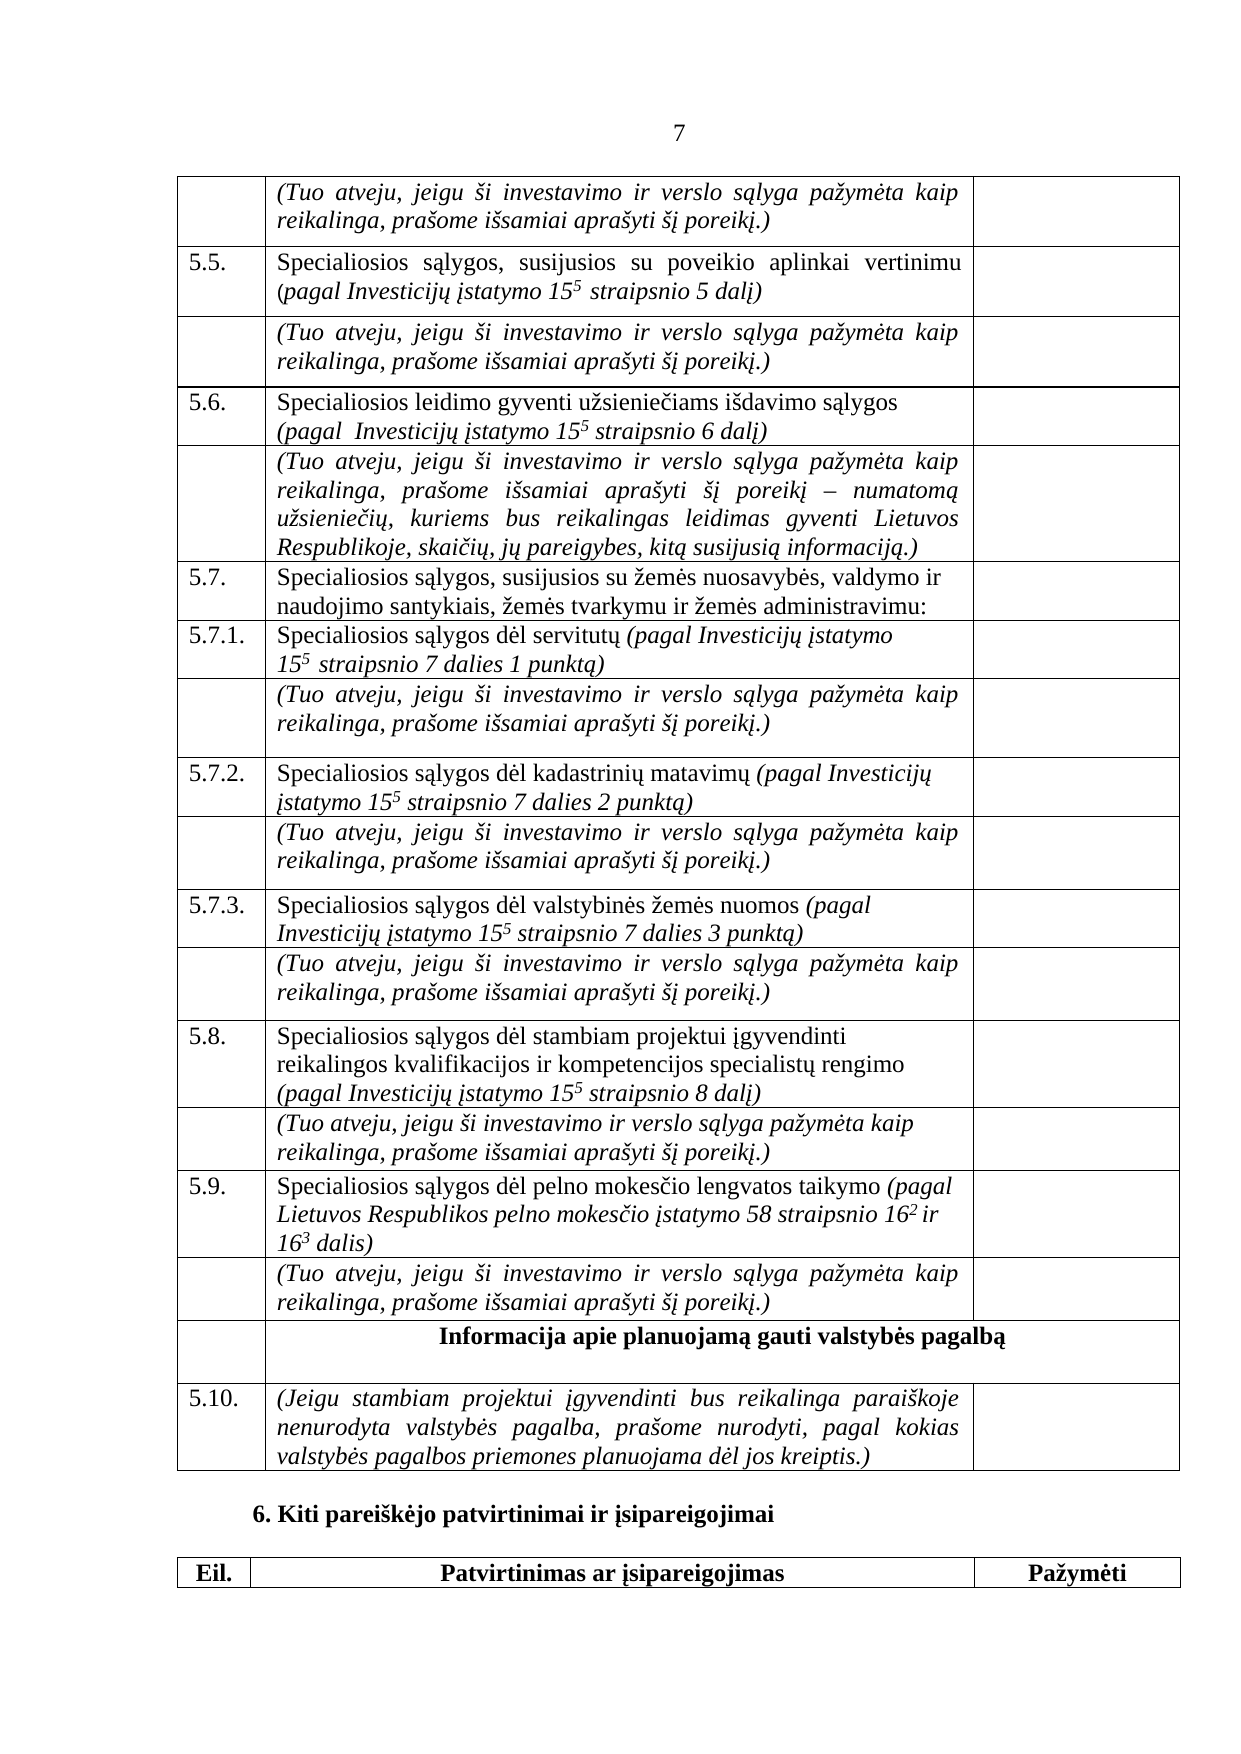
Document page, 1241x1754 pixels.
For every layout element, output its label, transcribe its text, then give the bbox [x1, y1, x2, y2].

table_cell [974, 317, 1179, 386]
table_cell Specialiosios sąlygos dėl valstybinės žemės nuomos (pagal Investicijų įstatymo 155 straipsnio 7 dalies 3 punktą) [266, 890, 973, 947]
table_cell (Tuo atveju, jeigu ši investavimo ir verslo sąlyga pažymėta kaip reikalinga, prašome išsamiai aprašyti šį poreikį.) [266, 317, 973, 386]
table_cell [974, 1108, 1179, 1170]
table_cell (Tuo atveju, jeigu ši investavimo ir verslo sąlyga pažymėta kaip reikalinga, prašome išsamiai aprašyti šį poreikį.) [266, 1108, 973, 1170]
table_cell (Tuo atveju, jeigu ši investavimo ir verslo sąlyga pažymėta kaip reikalinga, prašome išsamiai aprašyti šį poreikį.) [266, 1258, 973, 1320]
table_cell [974, 621, 1179, 678]
table_cell [178, 1321, 265, 1382]
table_cell [178, 1108, 265, 1170]
table_cell Specialiosios sąlygos dėl pelno mokesčio lengvatos taikymo (pagal Lietuvos Respublikos pelno mokesčio įstatymo 58 straipsnio 162 ir 163 dalis) [266, 1171, 973, 1257]
table_cell [974, 679, 1179, 757]
table_cell (Tuo atveju, jeigu ši investavimo ir verslo sąlyga pažymėta kaip reikalinga, prašome išsamiai aprašyti šį poreikį – numatomą užsieniečių, kuriems bus reikalingas leidimas gyventi Lietuvos Respublikoje, skaičių, jų pareigybes, kitą susijusią informaciją.) [266, 446, 973, 561]
table_cell 5.7.2. [178, 758, 265, 816]
table_cell [178, 317, 265, 386]
table_cell Specialiosios sąlygos, susijusios su poveikio aplinkai vertinimu (pagal Investicijų įstatymo 155 straipsnio 5 dalį) [266, 247, 973, 316]
table_cell [178, 817, 265, 889]
table_cell Specialiosios leidimo gyventi užsieniečiams išdavimo sąlygos (pagal Investicijų įstatymo 155 straipsnio 6 dalį) [266, 388, 973, 445]
table_cell [178, 948, 265, 1020]
table_cell 5.6. [178, 388, 265, 445]
table_cell [178, 177, 265, 246]
table_cell (Tuo atveju, jeigu ši investavimo ir verslo sąlyga pažymėta kaip reikalinga, prašome išsamiai aprašyti šį poreikį.) [266, 679, 973, 757]
table_cell [974, 177, 1179, 246]
table_cell (Tuo atveju, jeigu ši investavimo ir verslo sąlyga pažymėta kaip reikalinga, prašome išsamiai aprašyti šį poreikį.) [266, 177, 973, 246]
table_cell [974, 948, 1179, 1020]
table_cell 5.8. [178, 1021, 265, 1107]
table_cell [974, 1384, 1179, 1470]
table_cell 5.9. [178, 1171, 265, 1257]
table_cell 5.7.1. [178, 621, 265, 678]
table_cell [178, 446, 265, 561]
table_cell (Jeigu stambiam projektui įgyvendinti bus reikalinga paraiškoje nenurodyta valstybės pagalba, prašome nurodyti, pagal kokias valstybės pagalbos priemones planuojama dėl jos kreiptis.) [266, 1384, 973, 1470]
table_cell 5.10. [178, 1384, 265, 1470]
table_cell [974, 758, 1179, 816]
table_cell [178, 679, 265, 757]
table_header Patvirtinimas ar įsipareigojimas [251, 1558, 974, 1587]
table_cell (Tuo atveju, jeigu ši investavimo ir verslo sąlyga pažymėta kaip reikalinga, prašome išsamiai aprašyti šį poreikį.) [266, 948, 973, 1020]
table_cell Specialiosios sąlygos dėl servitutų (pagal Investicijų įstatymo 155 straipsnio 7 dalies 1 punktą) [266, 621, 973, 678]
table_cell Informacija apie planuojamą gauti valstybės pagalbą [266, 1321, 1179, 1382]
table_cell [974, 388, 1179, 445]
table_cell 5.7. [178, 562, 265, 619]
table_cell Specialiosios sąlygos dėl stambiam projektui įgyvendinti reikalingos kvalifikacijos ir kompetencijos specialistų rengimo (pagal Investicijų įstatymo 155 straipsnio 8 dalį) [266, 1021, 973, 1107]
table_cell Specialiosios sąlygos dėl kadastrinių matavimų (pagal Investicijų įstatymo 155 straipsnio 7 dalies 2 punktą) [266, 758, 973, 816]
table_cell (Tuo atveju, jeigu ši investavimo ir verslo sąlyga pažymėta kaip reikalinga, prašome išsamiai aprašyti šį poreikį.) [266, 817, 973, 889]
table_cell [974, 1171, 1179, 1257]
table_cell [974, 247, 1179, 316]
table_cell [974, 890, 1179, 947]
text 6. Kiti pareiškėjo patvirtinimai ir įsipareigojimai [177, 1499, 1181, 1528]
table_cell [974, 1258, 1179, 1320]
table_cell [974, 817, 1179, 889]
table_cell [178, 1258, 265, 1320]
table_cell [974, 446, 1179, 561]
table_cell 5.7.3. [178, 890, 265, 947]
table_cell Specialiosios sąlygos, susijusios su žemės nuosavybės, valdymo ir naudojimo santykiais, žemės tvarkymu ir žemės administravimu: [266, 562, 973, 619]
table_cell [974, 1021, 1179, 1107]
table_header Eil. [178, 1558, 250, 1587]
table_header Pažymėti [975, 1558, 1180, 1587]
table_cell 5.5. [178, 247, 265, 316]
table_cell [974, 562, 1179, 619]
